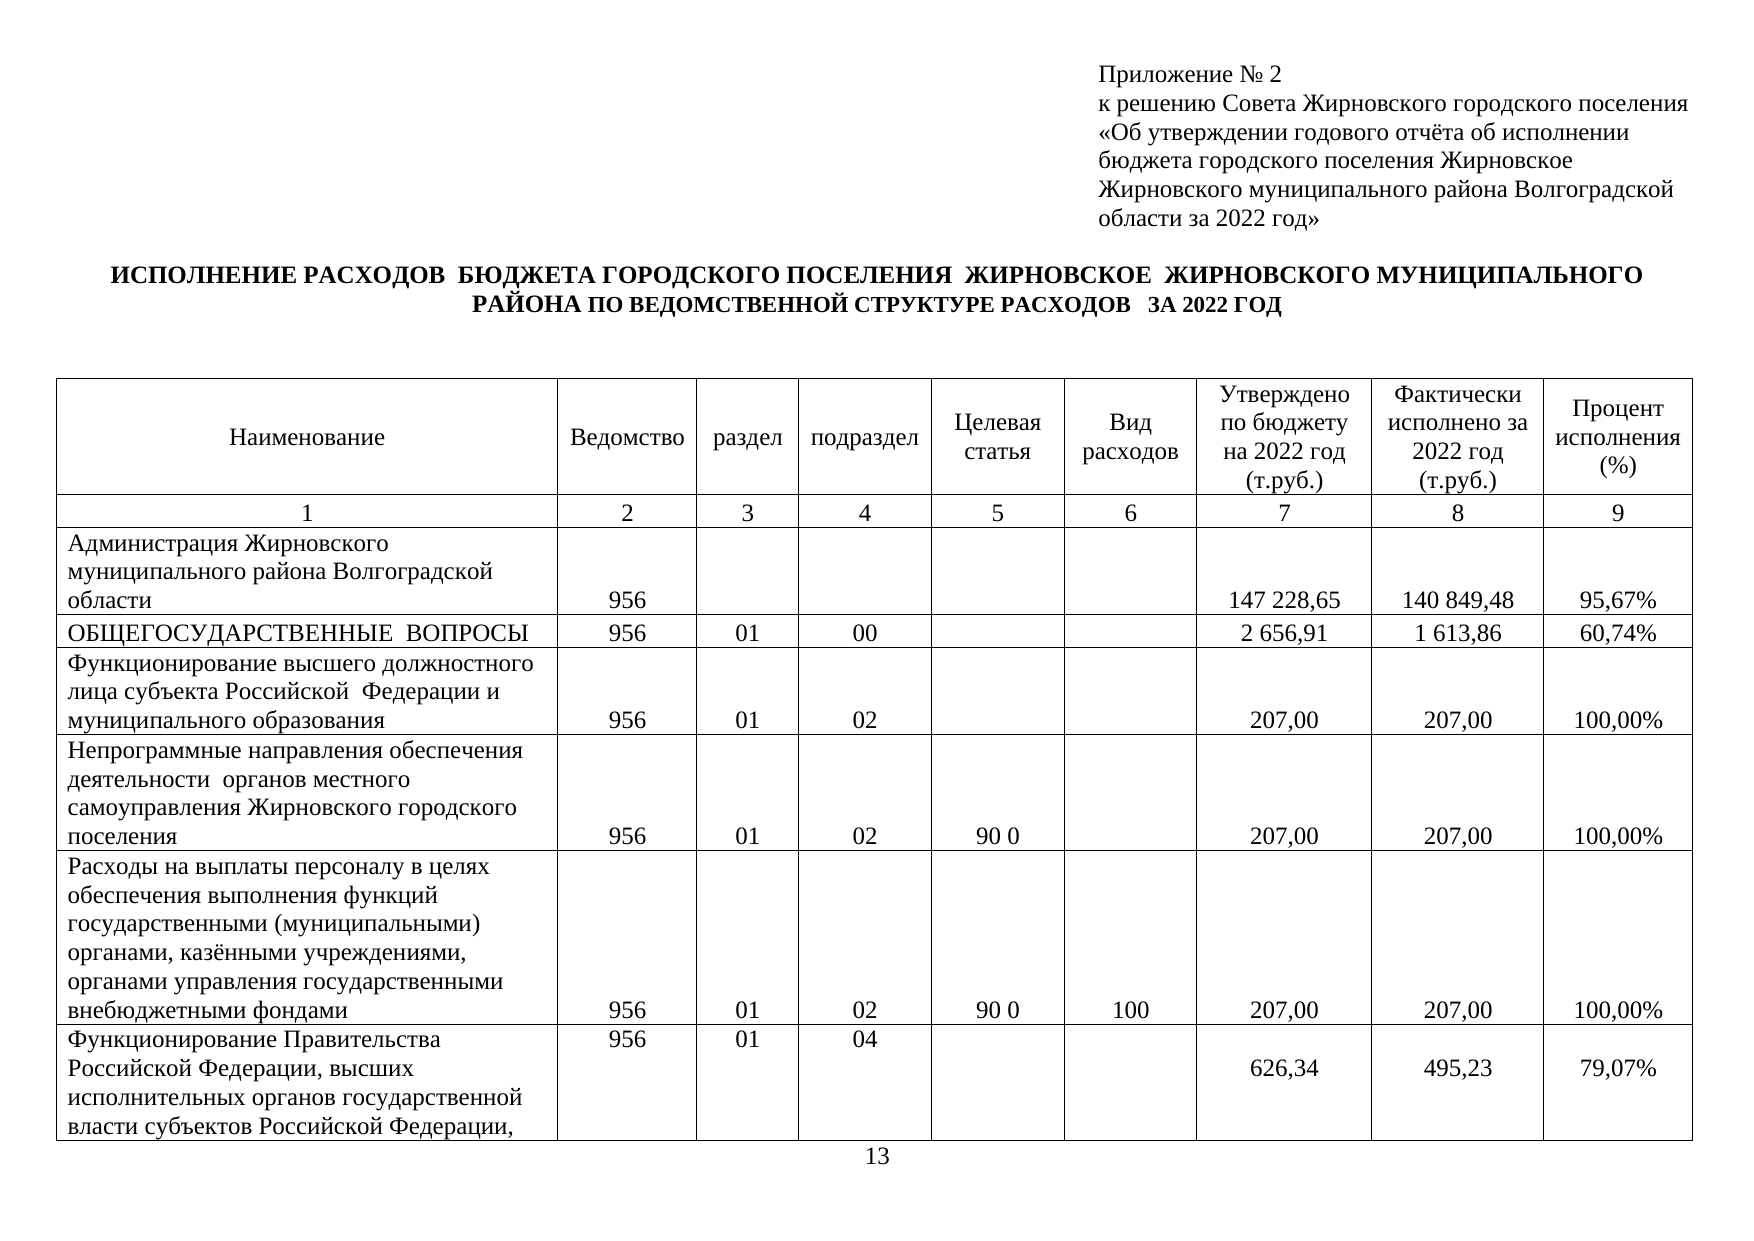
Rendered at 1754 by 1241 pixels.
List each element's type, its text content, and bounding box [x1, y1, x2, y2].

table_header раздел [697, 379, 798, 494]
table_cell 01 [697, 735, 798, 850]
table_cell 00 [799, 615, 931, 647]
table_cell [697, 528, 798, 614]
table_cell 100,00% [1544, 851, 1692, 1023]
table_header Фактически исполнено за 2022 год (т.руб.) [1372, 379, 1543, 494]
table_cell 02 [799, 851, 931, 1023]
table_header Вид расходов [1065, 379, 1196, 494]
table_cell [1065, 1025, 1196, 1139]
table_cell [1065, 528, 1196, 614]
table_cell 95,67% [1544, 528, 1692, 614]
table_header подраздел [799, 379, 931, 494]
table_cell [1065, 735, 1196, 850]
table_header Утверждено по бюджету на 2022 год (т.руб.) [1197, 379, 1371, 494]
table_cell Функционирование Правительства Российской Федерации, высших исполнительных органов государственной власти субъектов Российской Федерации, [57, 1025, 557, 1139]
table_cell 7 [1197, 495, 1371, 527]
table_cell 79,07% [1544, 1025, 1692, 1139]
table_cell [799, 528, 931, 614]
table_cell 3 [697, 495, 798, 527]
table_cell 8 [1372, 495, 1543, 527]
table_cell 01 [697, 648, 798, 734]
table_cell 495,23 [1372, 1025, 1543, 1139]
table_cell [932, 615, 1064, 647]
table_cell 100,00% [1544, 648, 1692, 734]
table_cell 01 [697, 1025, 798, 1139]
table_cell [932, 648, 1064, 734]
table_cell [932, 1025, 1064, 1139]
table_cell 626,34 [1197, 1025, 1371, 1139]
text ИСПОЛНЕНИЕ РАСХОДОВ БЮДЖЕТА ГОРОДСКОГО ПОСЕЛЕНИЯ ЖИРНОВСКОЕ ЖИРНОВСКОГО МУНИЦИПАЛЬНОГО РАЙОНА ПО ВЕДОМСТВЕННОЙ СТРУКТУРЕ РАСХОДОВ ЗА 2022 ГОД [53, 260, 1701, 318]
table_cell [1065, 648, 1196, 734]
table_cell 90 0 [932, 851, 1064, 1023]
table_cell 02 [799, 648, 931, 734]
table_cell 90 0 [932, 735, 1064, 850]
table_cell 207,00 [1372, 735, 1543, 850]
table_cell 2 656,91 [1197, 615, 1371, 647]
table_cell 60,74% [1544, 615, 1692, 647]
table_cell 207,00 [1197, 735, 1371, 850]
table_cell Администрация Жирновского муниципального района Волгоградской области [57, 528, 557, 614]
table_cell ОБЩЕГОСУДАРСТВЕННЫЕ ВОПРОСЫ [57, 615, 557, 647]
table_header Процент исполнения (%) [1544, 379, 1692, 494]
table_header Наименование [57, 379, 557, 494]
table_cell 207,00 [1197, 648, 1371, 734]
table_cell 100,00% [1544, 735, 1692, 850]
table_cell 147 228,65 [1197, 528, 1371, 614]
table_cell 6 [1065, 495, 1196, 527]
table_cell Функционирование высшего должностного лица субъекта Российской Федерации и муниципального образования [57, 648, 557, 734]
table_cell [1065, 615, 1196, 647]
table_cell 956 [558, 528, 696, 614]
table_cell 02 [799, 735, 931, 850]
table_cell 207,00 [1372, 648, 1543, 734]
table_cell 5 [932, 495, 1064, 527]
table_cell 956 [558, 615, 696, 647]
table_cell 4 [799, 495, 931, 527]
table_cell 100 [1065, 851, 1196, 1023]
table_cell 956 [558, 648, 696, 734]
table_cell 956 [558, 735, 696, 850]
table_cell 01 [697, 615, 798, 647]
table_cell 956 [558, 851, 696, 1023]
table_cell 207,00 [1372, 851, 1543, 1023]
table_cell Расходы на выплаты персоналу в целях обеспечения выполнения функций государственными (муниципальными) органами, казёнными учреждениями, органами управления государственными внебюджетными фондами [57, 851, 557, 1023]
table_cell 01 [697, 851, 798, 1023]
table_header [42, 59, 1087, 260]
table_cell 1 [57, 495, 557, 527]
table_cell Непрограммные направления обеспечения деятельности органов местного самоуправления Жирновского городского поселения [57, 735, 557, 850]
table_cell [932, 528, 1064, 614]
table_cell 140 849,48 [1372, 528, 1543, 614]
table_header Целевая статья [932, 379, 1064, 494]
table_cell 04 [799, 1025, 931, 1139]
table_cell 9 [1544, 495, 1692, 527]
table_header Приложение № 2 к решению Совета Жирновского городского поселения «Об утверждении годового отчёта об исполнении бюджета городского поселения Жирновское Жирновского муниципального района Волгоградской области за 2022 год» [1087, 59, 1712, 260]
table_header Ведомство [558, 379, 696, 494]
table_cell 2 [558, 495, 696, 527]
table_cell 1 613,86 [1372, 615, 1543, 647]
table_cell 207,00 [1197, 851, 1371, 1023]
table_cell 956 [558, 1025, 696, 1139]
